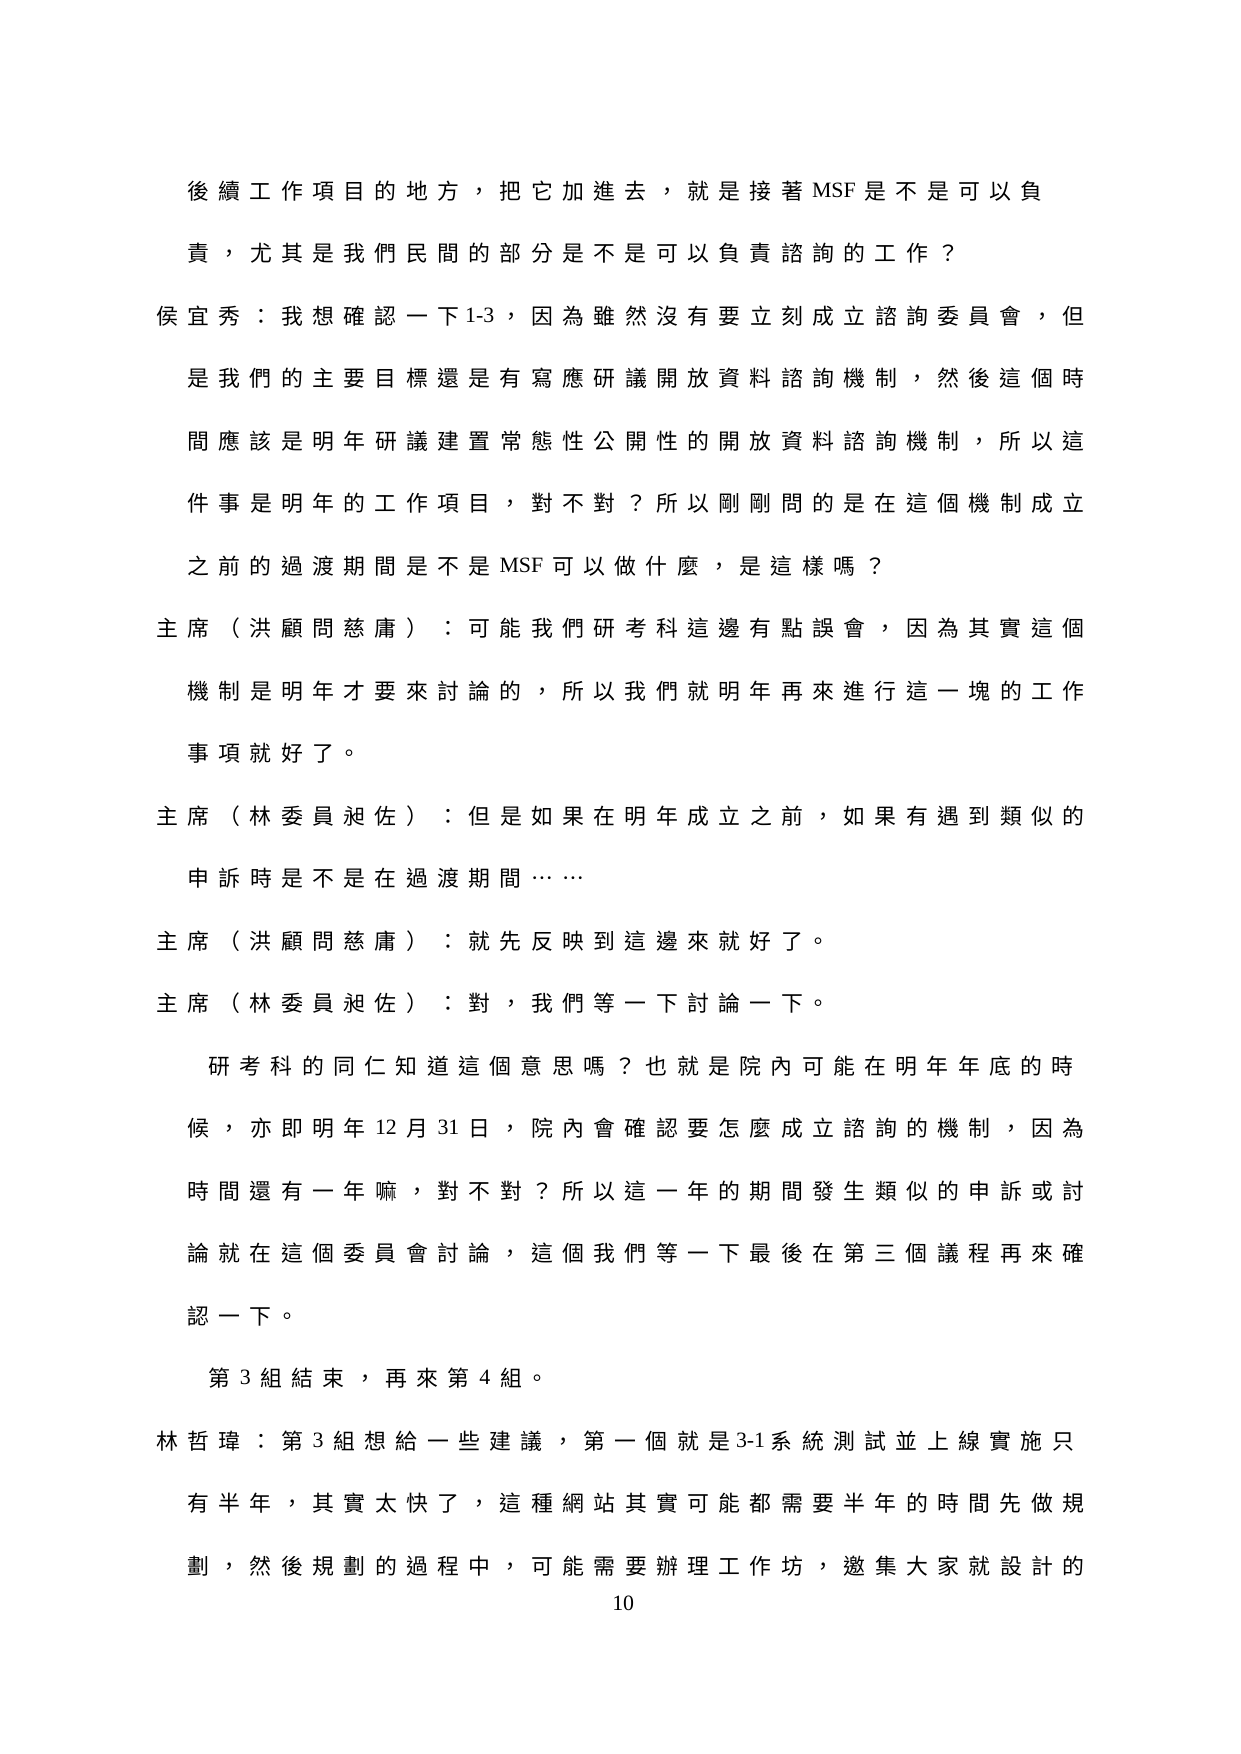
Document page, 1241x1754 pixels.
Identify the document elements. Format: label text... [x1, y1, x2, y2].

text 研考科的同仁知道這個意思嗎？也就是院內可能在明年年底的時候，亦即明年12月31日，院內會確認要怎麼成立諮詢的機制，因為時間還有一年嘛，對不對？所以這一年的期間發生類似的申訴或討論就在這個委員會討論，這個我們等一下最後在第三個議程再來確認一下。 [173, 1033, 1089, 1346]
text 主席（林委員昶佐）：但是如果在明年成立之前，如果有遇到類似的申訴時是不是在過渡期間…… [151, 783, 1089, 908]
text 第3組結束，再來第4組。 [173, 1346, 1089, 1408]
text 主席（洪顧問慈庸）：就先反映到這邊來就好了。 [151, 908, 1089, 971]
text 後續工作項目的地方，把它加進去，就是接著MSF是不是可以負責，尤其是我們民間的部分是不是可以負責諮詢的工作？ [151, 158, 1089, 283]
text 主席（林委員昶佐）：對，我們等一下討論一下。 [151, 971, 1089, 1033]
text 主席（洪顧問慈庸）：可能我們研考科這邊有點誤會，因為其實這個機制是明年才要來討論的，所以我們就明年再來進行這一塊的工作事項就好了。 [151, 596, 1089, 783]
text 林哲瑋：第3組想給一些建議，第一個就是3-1系統測試並上線實施只有半年，其實太快了，這種網站其實可能都需要半年的時間先做規劃，然後規劃的過程中，可能需要辦理工作坊，邀集大家就設計的 [151, 1408, 1089, 1584]
text 侯宜秀：我想確認一下1-3，因為雖然沒有要立刻成立諮詢委員會，但是我們的主要目標還是有寫應研議開放資料諮詢機制，然後這個時間應該是明年研議建置常態性公開性的開放資料諮詢機制，所以這件事是明年的工作項目，對不對？所以剛剛問的是在這個機制成立之前的過渡期間是不是MSF可以做什麼，是這樣嗎？ [151, 283, 1089, 596]
